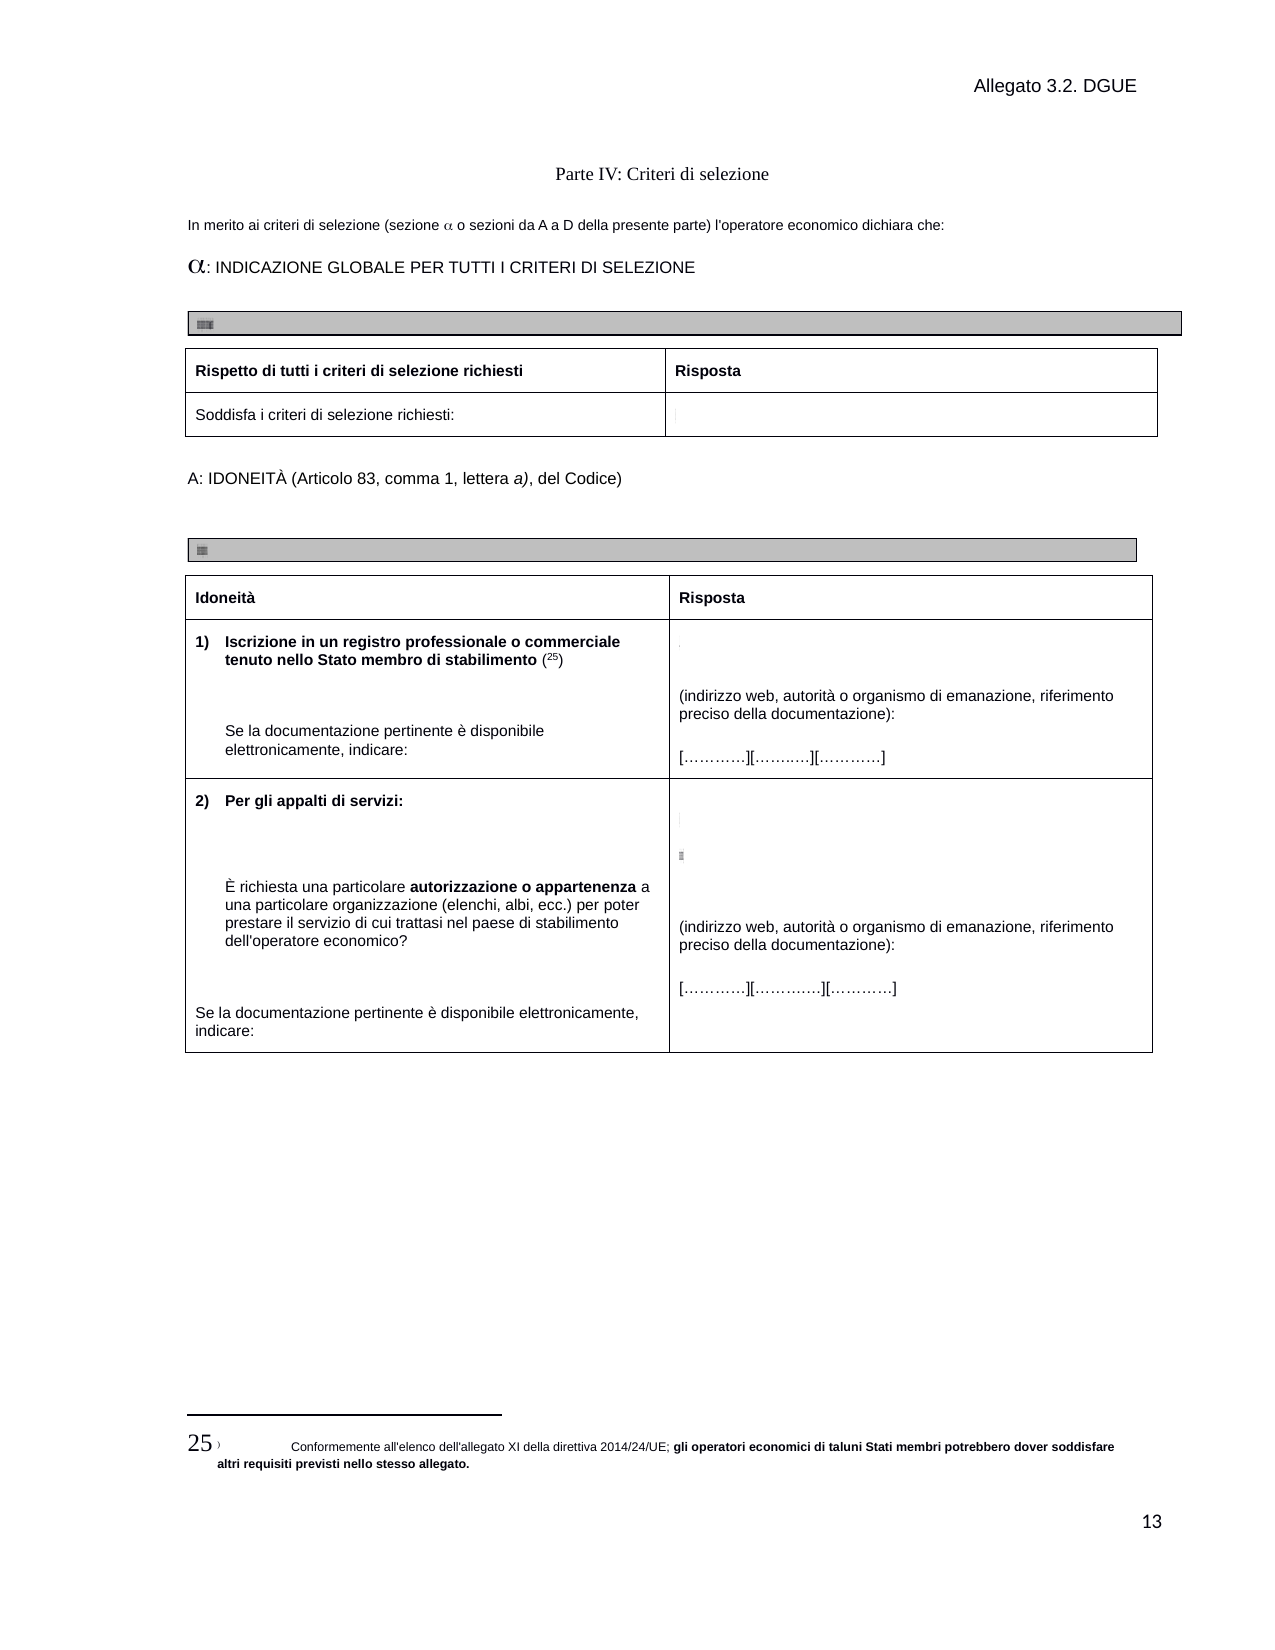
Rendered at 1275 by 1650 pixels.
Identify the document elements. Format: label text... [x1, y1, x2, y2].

table_cell Soddisfa i criteri di selezione richiesti: [186, 393, 665, 436]
table_cell [………….…] (indirizzo web, autorità o organismo di emanazione, riferimento preciso della documentazione): […………][……..…][…………] [670, 620, 1152, 778]
text Tale Sezione è da compilare solo se le informazioni sono state richieste espressamente dall’amministrazione aggiudicatrice o dall’ente aggiudicatore nell’avviso o bando pertinente o nei documenti di gara. [189, 539, 1136, 561]
table_header Idoneità [186, 576, 669, 619]
text L'operatore economico deve compilare questo campo solo se l'amministrazione aggiudicatrice o l'ente aggiudicatore ha indicato nell'avviso o bando pertinente o nei documenti di gara ivi citati che l'operatore economico può limitarsi a compilare la sezione  della parte IV senza compilare nessun'altra sezione della parte IV: [189, 312, 1181, 334]
table_cell [ ] Sì [ ] No [666, 393, 1157, 436]
table_header Rispetto di tutti i criteri di selezione richiesti [186, 349, 665, 392]
table_cell Per gli appalti di servizi: È richiesta una particolare autorizzazione o appartenenza a una particolare organizzazione (elenchi, albi, ecc.) per poter prestare il servizio di cui trattasi nel paese di stabilimento dell'operatore economico? Se la documentazione pertinente è disponibile elettronicamente, indicare: [186, 779, 669, 1052]
table_header Risposta [670, 576, 1152, 619]
text Parte IV: Criteri di selezione [187, 162, 1137, 184]
table_header Risposta [666, 349, 1157, 392]
text In merito ai criteri di selezione (sezione  o sezioni da A a D della presente parte) l'operatore economico dichiara che: [187, 217, 1137, 234]
title : Indicazione globale per tutti i criteri di selezione [187, 253, 1137, 279]
table_cell [ ] Sì [ ] No In caso affermativo, specificare quale documentazione e se l'operatore economico ne dispone: [ …] [ ] Sì [ ] No (indirizzo web, autorità o organismo di emanazione, riferimento preciso della documentazione): […………][……….…][…………] [670, 779, 1152, 1052]
title A: Idoneità (Articolo 83, comma 1, lettera a), del Codice) [187, 469, 1137, 488]
table_cell Iscrizione in un registro professionale o commerciale tenuto nello Stato membro di stabilimento () Se la documentazione pertinente è disponibile elettronicamente, indicare: [186, 620, 669, 778]
